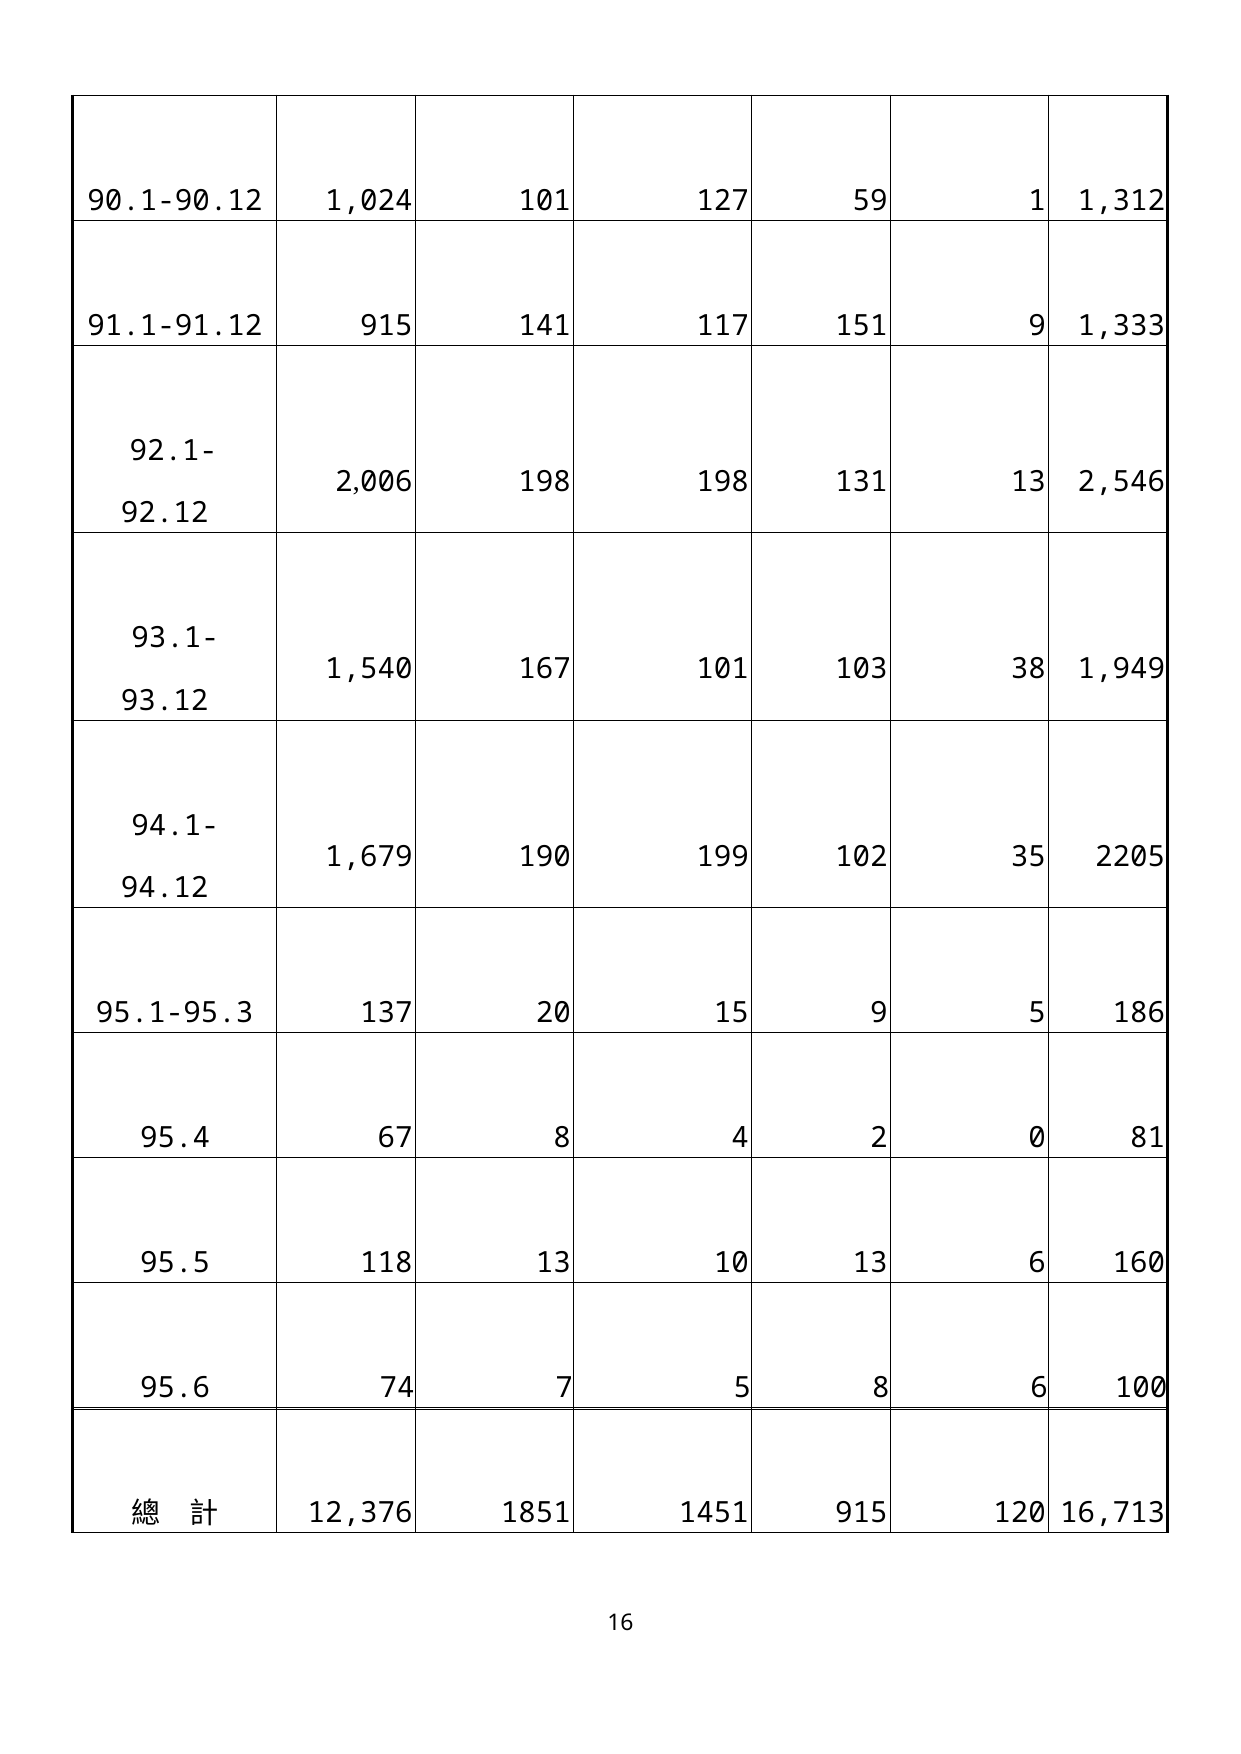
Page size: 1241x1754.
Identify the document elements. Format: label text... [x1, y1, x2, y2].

table_cell 131 [752, 346, 890, 532]
table_cell 103 [752, 533, 890, 719]
table_cell 8 [752, 1283, 890, 1407]
table_cell 2205 [1049, 721, 1166, 907]
table_cell 1451 [574, 1410, 751, 1532]
table_cell 127 [574, 96, 751, 219]
table_cell 8 [416, 1033, 573, 1157]
table_cell 141 [416, 221, 573, 344]
table_cell 4 [574, 1033, 751, 1157]
table_cell 1 [891, 96, 1048, 219]
table_cell 167 [416, 533, 573, 719]
table_cell 93.1-93.12 [74, 533, 276, 719]
table_cell 7 [416, 1283, 573, 1407]
table_cell 總 計 [74, 1410, 276, 1532]
table_cell 67 [277, 1033, 415, 1157]
table_cell 1851 [416, 1410, 573, 1532]
table_cell 9 [752, 908, 890, 1032]
table_cell 100 [1049, 1283, 1166, 1407]
table_cell 94.1-94.12 [74, 721, 276, 907]
table_cell 10 [574, 1158, 751, 1282]
table_cell 915 [277, 221, 415, 344]
table_cell 160 [1049, 1158, 1166, 1282]
table_cell 117 [574, 221, 751, 344]
table_cell 95.6 [74, 1283, 276, 1407]
table_cell 5 [574, 1283, 751, 1407]
table_cell 20 [416, 908, 573, 1032]
table_cell 915 [752, 1410, 890, 1532]
table_cell 9 [891, 221, 1048, 344]
table_cell 16,713 [1049, 1410, 1166, 1532]
table_cell 92.1-92.12 [74, 346, 276, 532]
table_cell 91.1-91.12 [74, 221, 276, 344]
table_cell 6 [891, 1283, 1048, 1407]
table_cell 1,312 [1049, 96, 1166, 219]
table_cell 102 [752, 721, 890, 907]
table_cell 59 [752, 96, 890, 219]
table_cell 95.1-95.3 [74, 908, 276, 1032]
table_cell 151 [752, 221, 890, 344]
table_cell 13 [891, 346, 1048, 532]
table_cell 101 [416, 96, 573, 219]
table_cell 120 [891, 1410, 1048, 1532]
table_cell 137 [277, 908, 415, 1032]
table_cell 1,949 [1049, 533, 1166, 719]
table_cell 186 [1049, 908, 1166, 1032]
table_cell 118 [277, 1158, 415, 1282]
table_cell 5 [891, 908, 1048, 1032]
table_cell 1,333 [1049, 221, 1166, 344]
table_cell 2 [752, 1033, 890, 1157]
table_cell 12,376 [277, 1410, 415, 1532]
table_cell 1,679 [277, 721, 415, 907]
table_cell 90.1-90.12 [74, 96, 276, 219]
table_cell 198 [416, 346, 573, 532]
table_cell 95.4 [74, 1033, 276, 1157]
table_cell 6 [891, 1158, 1048, 1282]
table_cell 1,540 [277, 533, 415, 719]
table_cell 101 [574, 533, 751, 719]
table_cell 74 [277, 1283, 415, 1407]
table_cell 95.5 [74, 1158, 276, 1282]
table_cell 1,024 [277, 96, 415, 219]
table_cell 2,546 [1049, 346, 1166, 532]
table_cell 13 [752, 1158, 890, 1282]
table_cell 2,006 [277, 346, 415, 532]
table_cell 13 [416, 1158, 573, 1282]
table_cell 198 [574, 346, 751, 532]
table_cell 199 [574, 721, 751, 907]
table_cell 0 [891, 1033, 1048, 1157]
table_cell 35 [891, 721, 1048, 907]
table_cell 190 [416, 721, 573, 907]
table_cell 38 [891, 533, 1048, 719]
table_cell 15 [574, 908, 751, 1032]
table_cell 81 [1049, 1033, 1166, 1157]
